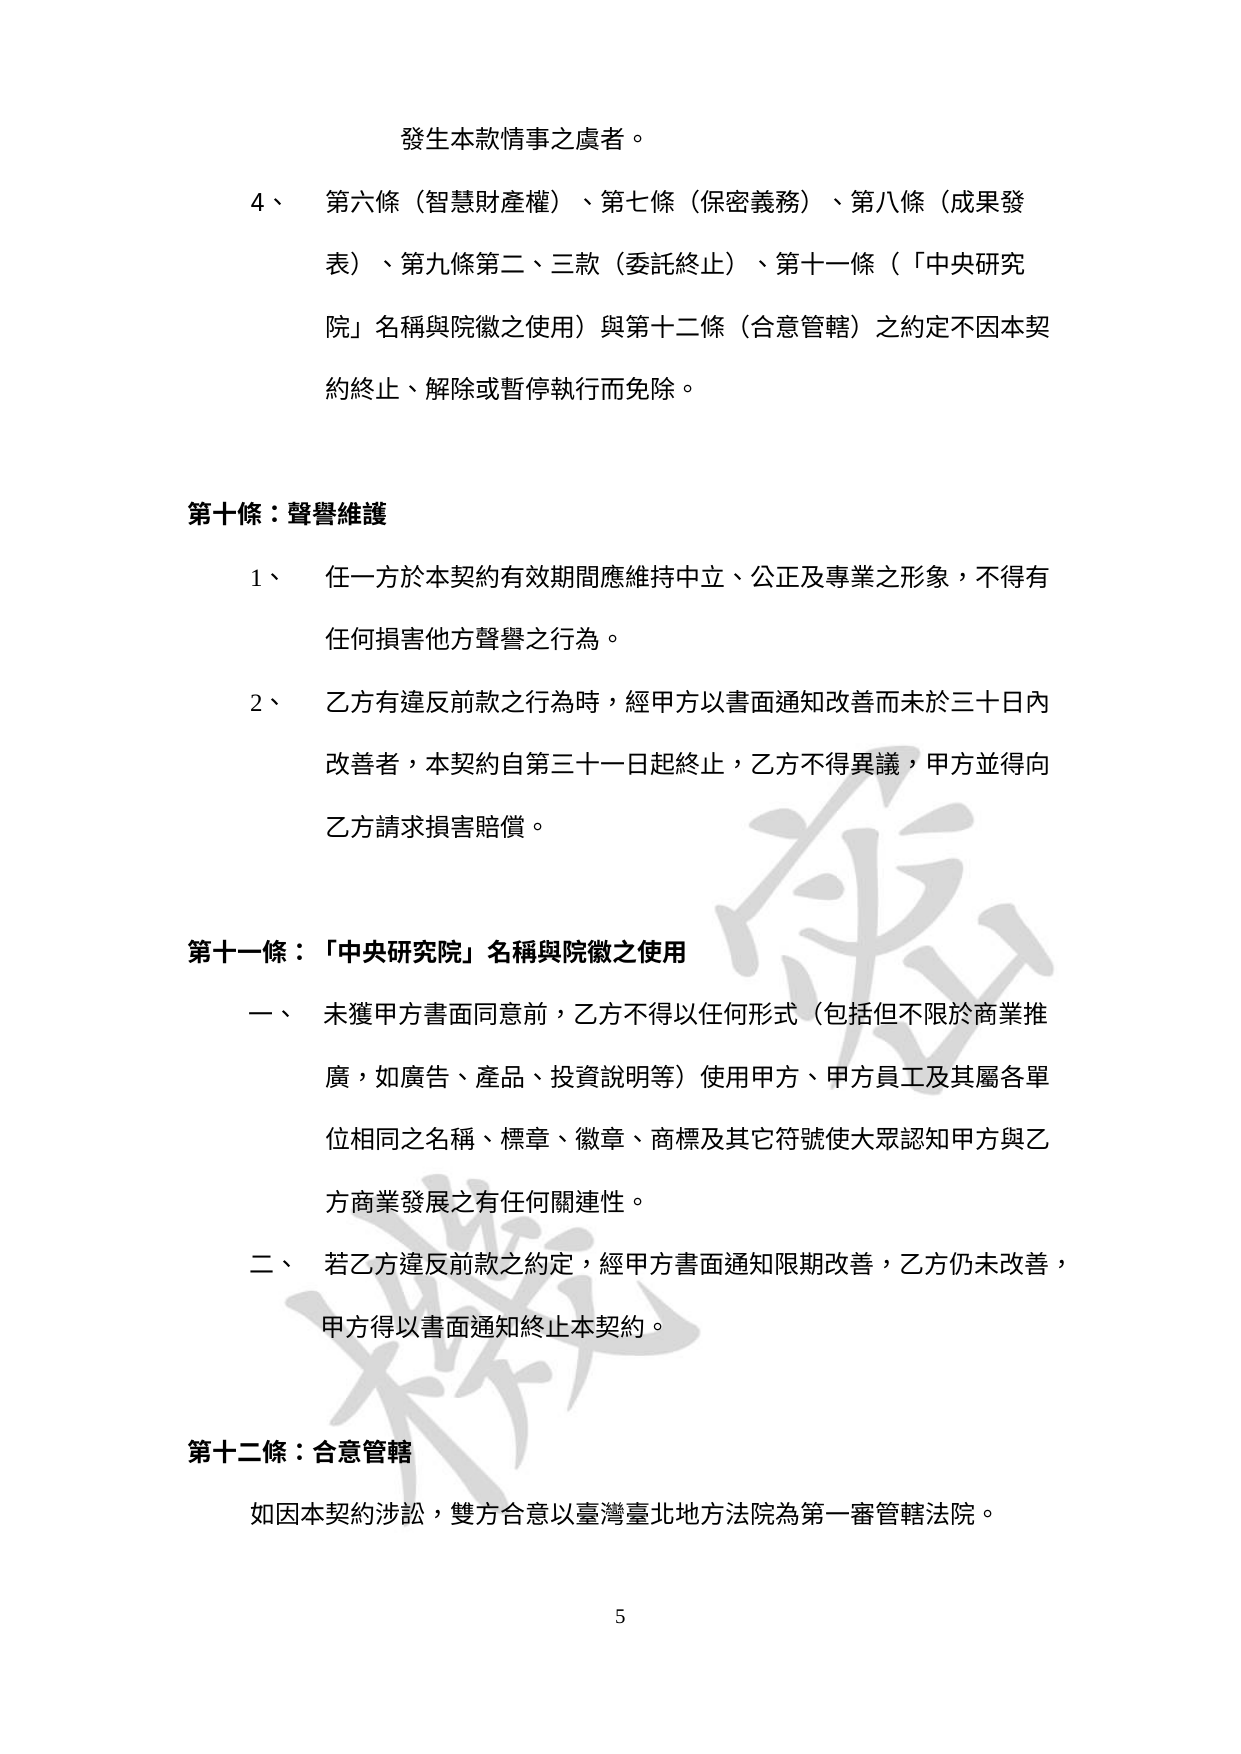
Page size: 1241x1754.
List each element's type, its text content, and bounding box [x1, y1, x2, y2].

text 第十一條：「中央研究院」名稱與院徽之使用 [187, 909, 250, 971]
text 第十二條：合意管轄 [187, 1409, 250, 1471]
text 第十條：聲譽維護 [187, 471, 1053, 534]
list 發生本款情事之虞者。 [325, 96, 1053, 159]
text 如因本契約涉訟，雙方合意以臺灣臺北地方法院為第一審管轄法院。 [187, 1471, 250, 1534]
list 第六條（智慧財產權）、第七條（保密義務）、第八條（成果發表）、第九條第二、三款（委託終止）、第十一條（「中央研究院」名稱與院徽之使用）與第十二條（合意管轄）之約定不因本契約終止、解除或暫停執行而免除。 [250, 159, 1053, 409]
